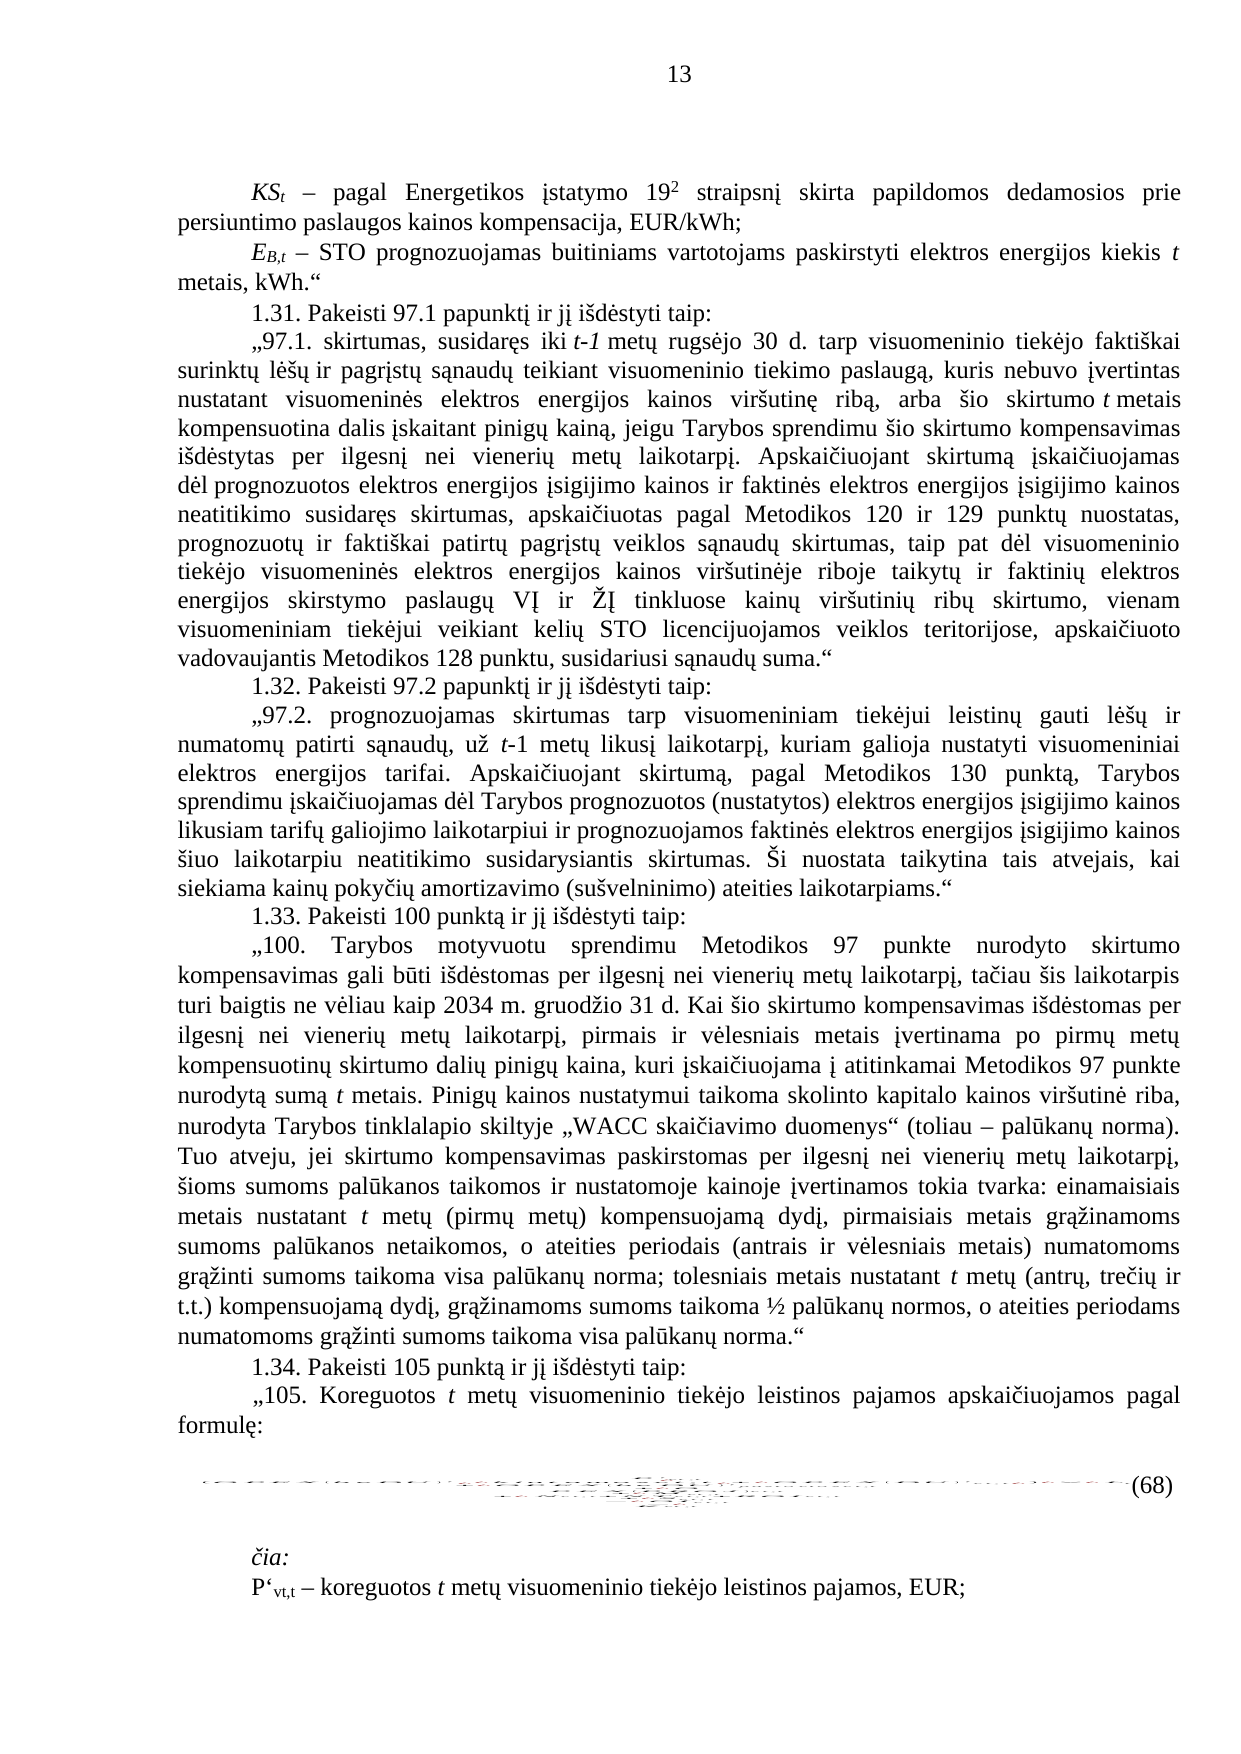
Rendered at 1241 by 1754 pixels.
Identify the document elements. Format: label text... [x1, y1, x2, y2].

text „97.2. prognozuojamas skirtumas tarp visuomeniniam tiekėjui leistinų gauti lėšų ir numatomų patirti sąnaudų, už t-1 metų likusį laikotarpį, kuriam galioja nustatyti visuomeniniai elektros energijos tarifai. Apskaičiuojant skirtumą, pagal Metodikos 130 punktą, Tarybos sprendimu įskaičiuojamas dėl Tarybos prognozuotos (nustatytos) elektros energijos įsigijimo kainos likusiam tarifų galiojimo laikotarpiui ir prognozuojamos faktinės elektros energijos įsigijimo kainos šiuo laikotarpiu neatitikimo susidarysiantis skirtumas. Ši nuostata taikytina tais atvejais, kai siekiama kainų pokyčių amortizavimo (sušvelninimo) ateities laikotarpiams.“ [177, 700, 1181, 901]
text 1.32. Pakeisti 97.2 papunktį ir jį išdėstyti taip: [177, 671, 1181, 700]
text (68) [177, 1471, 1196, 1510]
text čia: [177, 1542, 1181, 1571]
text „100. Tarybos motyvuotu sprendimu Metodikos 97 punkte nurodyto skirtumo kompensavimas gali būti išdėstomas per ilgesnį nei vienerių metų laikotarpį, tačiau šis laikotarpis turi baigtis ne vėliau kaip 2034 m. gruodžio 31 d. Kai šio skirtumo kompensavimas išdėstomas per ilgesnį nei vienerių metų laikotarpį, pirmais ir vėlesniais metais įvertinama po pirmų metų kompensuotinų skirtumo dalių pinigų kaina, kuri įskaičiuojama į atitinkamai Metodikos 97 punkte nurodytą sumą t metais. Pinigų kainos nustatymui taikoma skolinto kapitalo kainos viršutinė riba, nurodyta Tarybos tinklalapio skiltyje „WACC skaičiavimo duomenys“ (toliau – palūkanų norma). Tuo atveju, jei skirtumo kompensavimas paskirstomas per ilgesnį nei vienerių metų laikotarpį, šioms sumoms palūkanos taikomos ir nustatomoje kainoje įvertinamos tokia tvarka: einamaisiais metais nustatant t metų (pirmų metų) kompensuojamą dydį, pirmaisiais metais grąžinamoms sumoms palūkanos netaikomos, o ateities periodais (antrais ir vėlesniais metais) numatomoms grąžinti sumoms taikoma visa palūkanų norma; tolesniais metais nustatant t metų (antrų, trečių ir t.t.) kompensuojamą dydį, grąžinamoms sumoms taikoma ½ palūkanų normos, o ateities periodams numatomoms grąžinti sumoms taikoma visa palūkanų norma.“ [177, 930, 1181, 1350]
text KSt – pagal Energetikos įstatymo 192 straipsnį skirta papildomos dedamosios prie persiuntimo paslaugos kainos kompensacija, EUR/kWh; [177, 177, 1181, 236]
text EB,t – STO prognozuojamas buitiniams vartotojams paskirstyti elektros energijos kiekis t metais, kWh.“ [177, 237, 1181, 296]
text 1.34. Pakeisti 105 punktą ir jį išdėstyti taip: [177, 1352, 1181, 1380]
text P‘vt,t – koreguotos t metų visuomeninio tiekėjo leistinos pajamos, EUR; [177, 1572, 1181, 1601]
text „105. Koreguotos t metų visuomeninio tiekėjo leistinos pajamos apskaičiuojamos pagal formulę: [177, 1380, 1181, 1439]
text 1.33. Pakeisti 100 punktą ir jį išdėstyti taip: [177, 901, 1181, 930]
text 1.31. Pakeisti 97.1 papunktį ir jį išdėstyti taip: [177, 298, 1181, 326]
text „97.1. skirtumas, susidaręs iki t-1 metų rugsėjo 30 d. tarp visuomeninio tiekėjo faktiškai surinktų lėšų ir pagrįstų sąnaudų teikiant visuomeninio tiekimo paslaugą, kuris nebuvo įvertintas nustatant visuomeninės elektros energijos kainos viršutinę ribą, arba šio skirtumo t metais kompensuotina dalis įskaitant pinigų kainą, jeigu Tarybos sprendimu šio skirtumo kompensavimas išdėstytas per ilgesnį nei vienerių metų laikotarpį. Apskaičiuojant skirtumą įskaičiuojamas dėl prognozuotos elektros energijos įsigijimo kainos ir faktinės elektros energijos įsigijimo kainos neatitikimo susidaręs skirtumas, apskaičiuotas pagal Metodikos 120 ir 129 punktų nuostatas, prognozuotų ir faktiškai patirtų pagrįstų veiklos sąnaudų skirtumas, taip pat dėl visuomeninio tiekėjo visuomeninės elektros energijos kainos viršutinėje riboje taikytų ir faktinių elektros energijos skirstymo paslaugų VĮ ir ŽĮ tinkluose kainų viršutinių ribų skirtumo, vienam visuomeniniam tiekėjui veikiant kelių STO licencijuojamos veiklos teritorijose, apskaičiuoto vadovaujantis Metodikos 128 punktu, susidariusi sąnaudų suma.“ [177, 326, 1181, 671]
